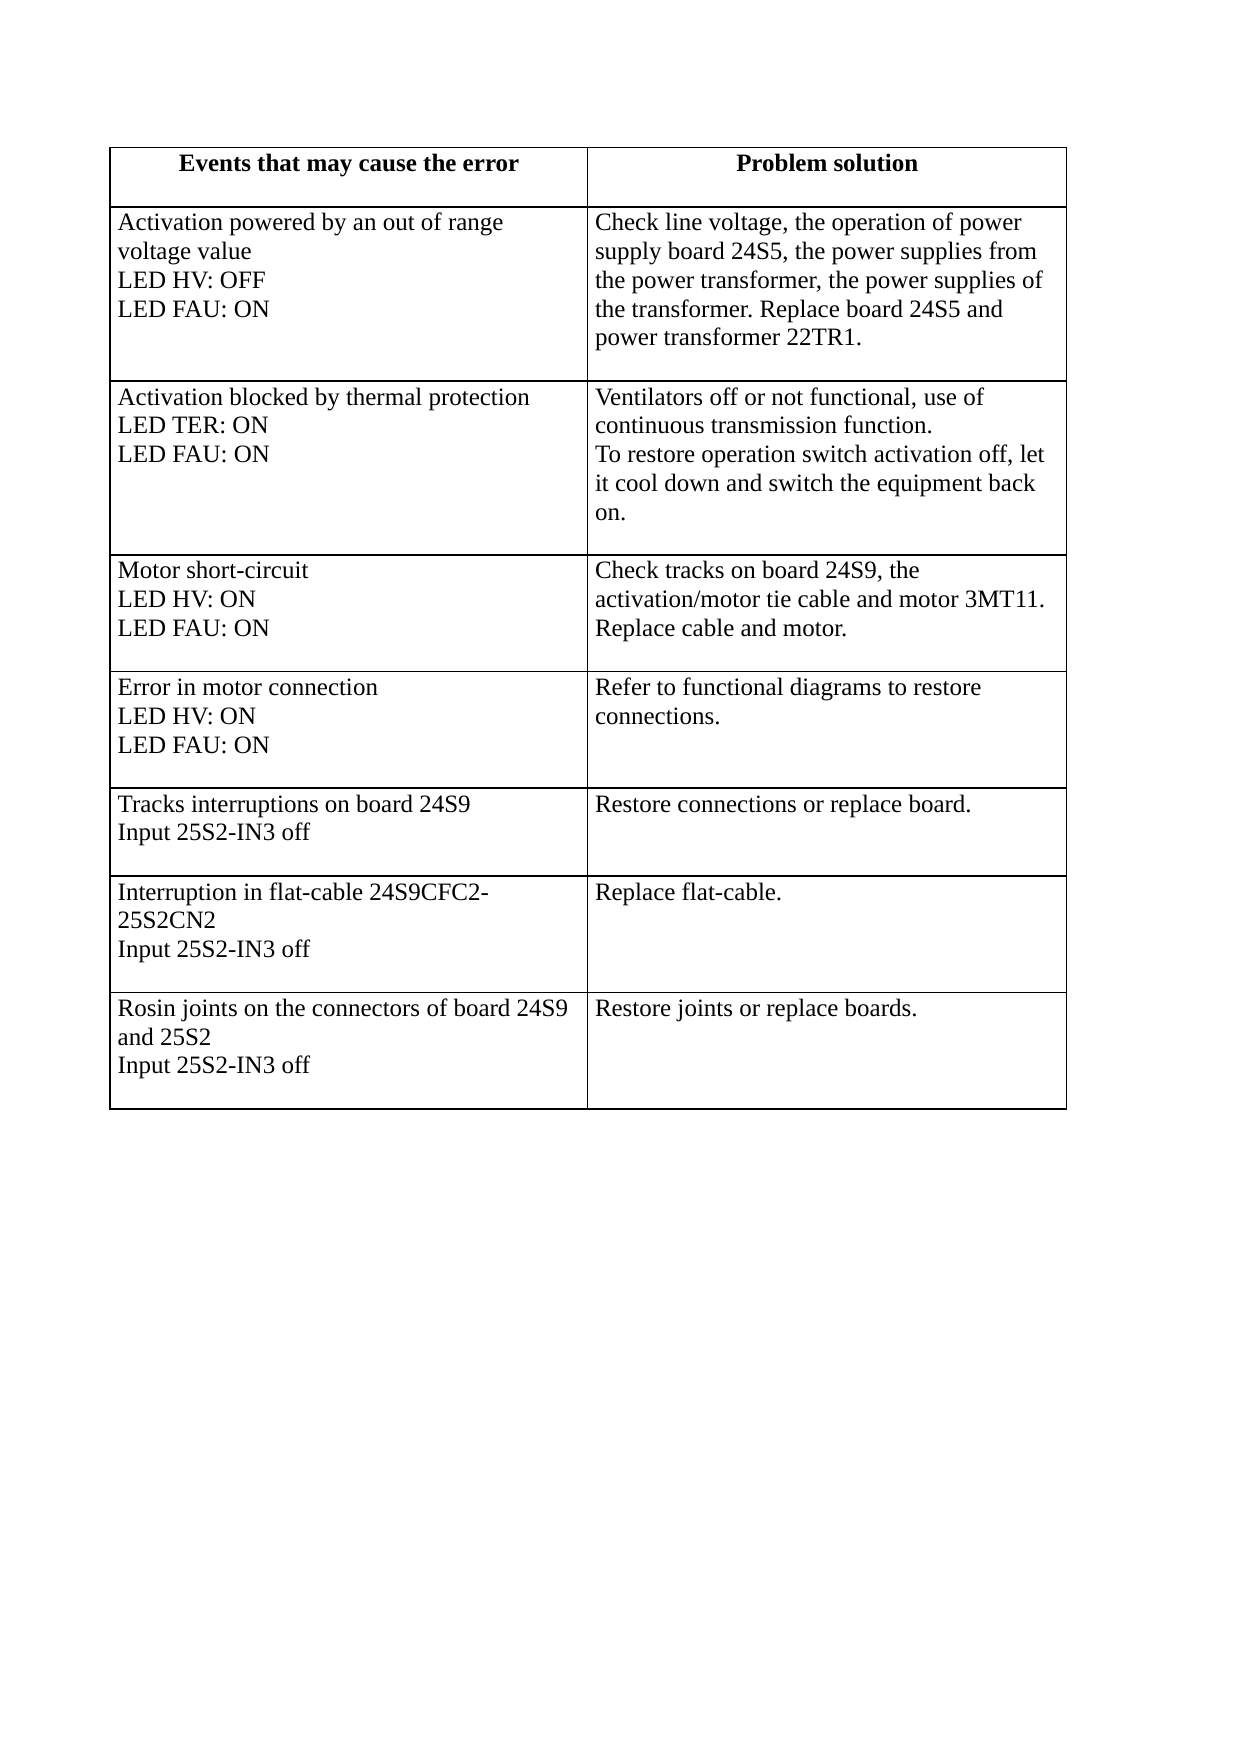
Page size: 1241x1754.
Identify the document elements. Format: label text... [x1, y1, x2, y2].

table_cell Check tracks on board 24S9, the activation/motor tie cable and motor 3MT11. Replace cable and motor. [588, 556, 1066, 671]
table_header Events that may cause the error [111, 148, 587, 206]
table_cell Tracks interruptions on board 24S9 Input 25S2-IN3 off [111, 789, 587, 875]
table_cell Activation blocked by thermal protection LED TER: ON LED FAU: ON [111, 382, 587, 554]
table_cell Restore connections or replace board. [588, 789, 1066, 875]
table_cell Motor short-circuit LED HV: ON LED FAU: ON [111, 556, 587, 671]
table_cell Interruption in flat-cable 24S9CFC2-25S2CN2 Input 25S2-IN3 off [111, 877, 587, 992]
table_cell Rosin joints on the connectors of board 24S9 and 25S2 Input 25S2-IN3 off [111, 993, 587, 1108]
table_cell Restore joints or replace boards. [588, 993, 1066, 1108]
table_cell Ventilators off or not functional, use of continuous transmission function. To restore operation switch activation off, let it cool down and switch the equipment back on. [588, 382, 1066, 554]
table_cell Replace flat-cable. [588, 877, 1066, 992]
table_cell Activation powered by an out of range voltage value LED HV: OFF LED FAU: ON [111, 208, 587, 380]
table_cell Refer to functional diagrams to restore connections. [588, 672, 1066, 787]
table_header Problem solution [588, 148, 1066, 206]
table_cell Error in motor connection LED HV: ON LED FAU: ON [111, 672, 587, 787]
table_cell Check line voltage, the operation of power supply board 24S5, the power supplies from the power transformer, the power supplies of the transformer. Replace board 24S5 and power transformer 22TR1. [588, 208, 1066, 380]
